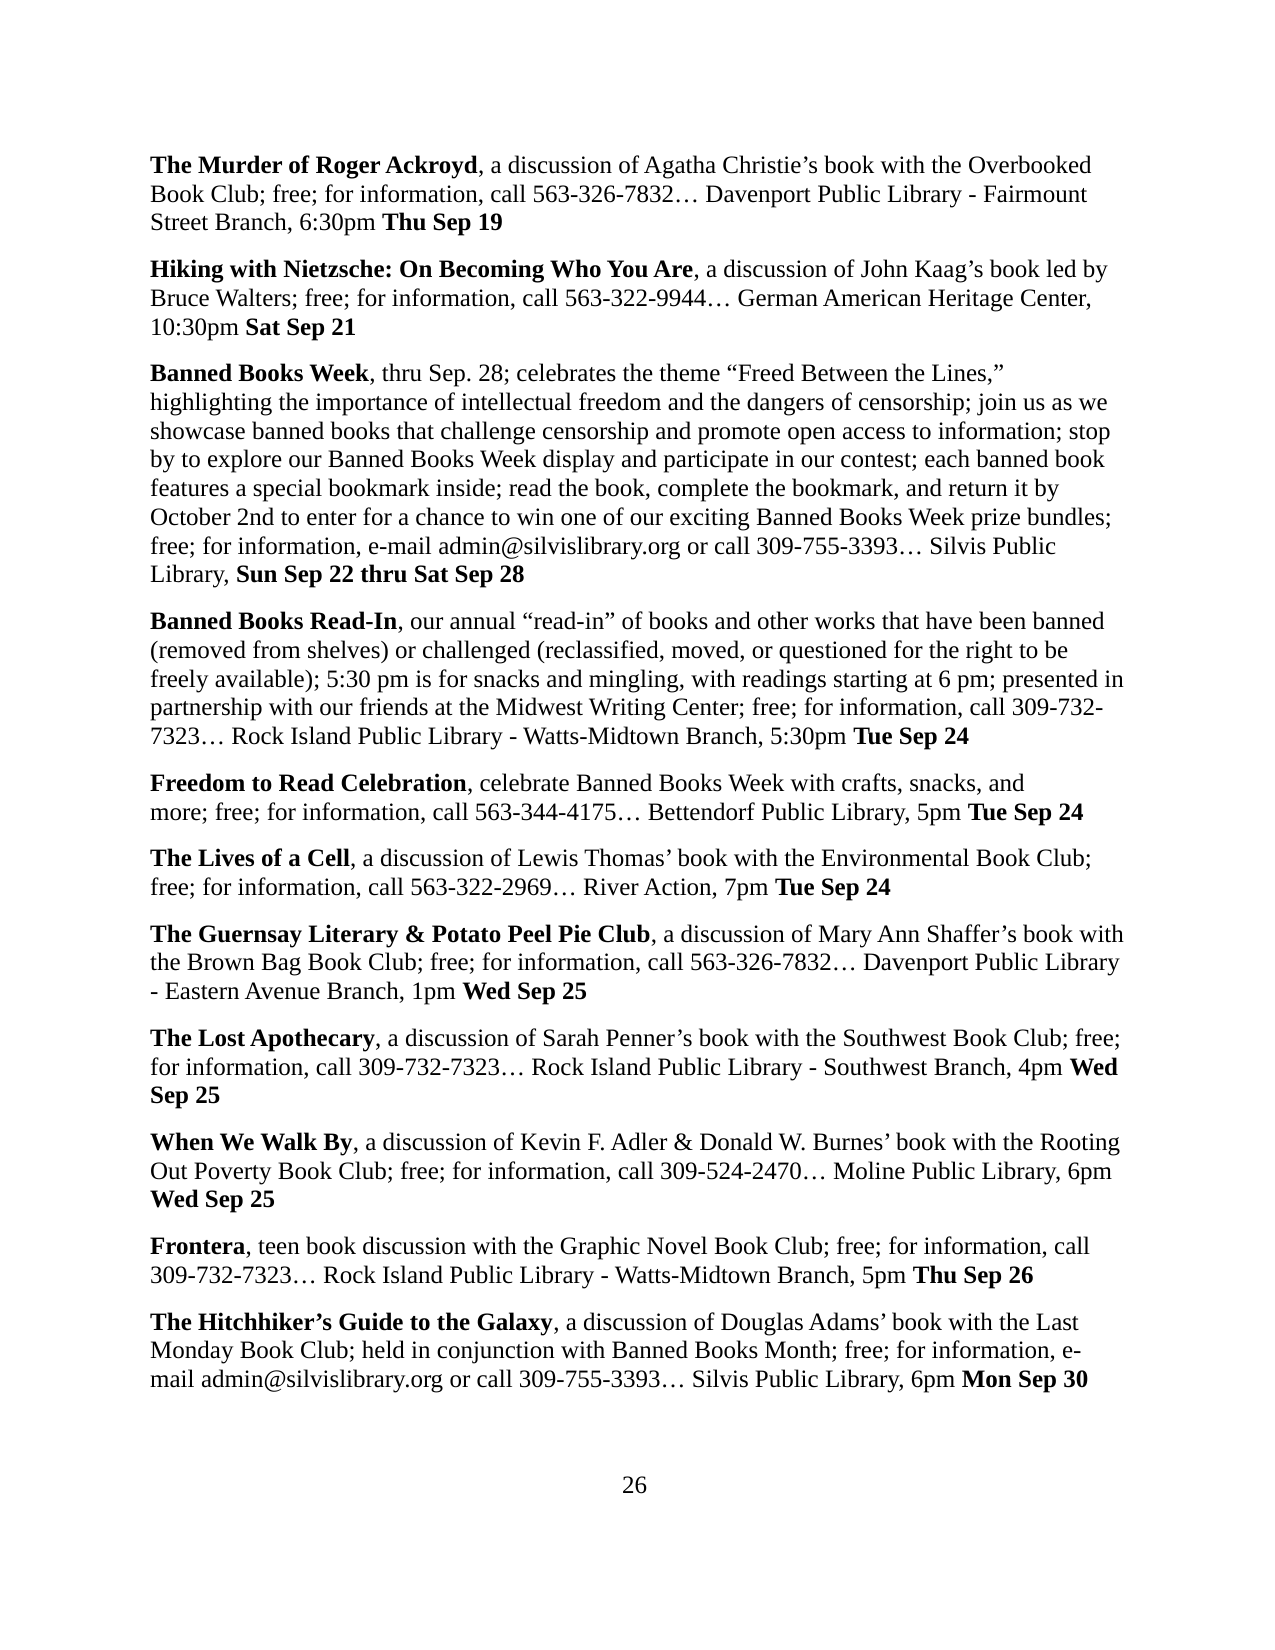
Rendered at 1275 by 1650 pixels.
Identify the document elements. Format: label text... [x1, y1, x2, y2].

text When We Walk By, a discussion of Kevin F. Adler & Donald W. Burnes’ book with the Rooting Out Poverty Book Club; free; for information, call 309-524-2470… Moline Public Library, 6pm Wed Sep 25 [150, 1127, 1125, 1213]
text Banned Books Read-In, our annual “read-in” of books and other works that have been banned (removed from shelves) or challenged (reclassified, moved, or questioned for the right to be freely available); 5:30 pm is for snacks and mingling, with readings starting at 6 pm; presented in partnership with our friends at the Midwest Writing Center; free; for information, call 309-732-7323… Rock Island Public Library - Watts-Midtown Branch, 5:30pm Tue Sep 24 [150, 606, 1125, 750]
text The Guernsay Literary & Potato Peel Pie Club, a discussion of Mary Ann Shaffer’s book with the Brown Bag Book Club; free; for information, call 563-326-7832… Davenport Public Library - Eastern Avenue Branch, 1pm Wed Sep 25 [150, 919, 1125, 1005]
text Freedom to Read Celebration, celebrate Banned Books Week with crafts, snacks, and more; free; for information, call 563-344-4175… Bettendorf Public Library, 5pm Tue Sep 24 [150, 768, 1125, 825]
text The Hitchhiker’s Guide to the Galaxy, a discussion of Douglas Adams’ book with the Last Monday Book Club; held in conjunction with Banned Books Month; free; for information, e-mail admin@silvislibrary.org or call 309-755-3393… Silvis Public Library, 6pm Mon Sep 30 [150, 1307, 1125, 1393]
text Banned Books Week, thru Sep. 28; celebrates the theme “Freed Between the Lines,” highlighting the importance of intellectual freedom and the dangers of censorship; join us as we showcase banned books that challenge censorship and promote open access to information; stop by to explore our Banned Books Week display and participate in our contest; each banned book features a special bookmark inside; read the book, complete the bookmark, and return it by October 2nd to enter for a chance to win one of our exciting Banned Books Week prize bundles; free; for information, e-mail admin@silvislibrary.org or call 309-755-3393… Silvis Public Library, Sun Sep 22 thru Sat Sep 28 [150, 358, 1125, 588]
text The Murder of Roger Ackroyd, a discussion of Agatha Christie’s book with the Overbooked Book Club; free; for information, call 563-326-7832… Davenport Public Library - Fairmount Street Branch, 6:30pm Thu Sep 19 [150, 150, 1125, 236]
text Frontera, teen book discussion with the Graphic Novel Book Club; free; for information, call 309-732-7323… Rock Island Public Library - Watts-Midtown Branch, 5pm Thu Sep 26 [150, 1231, 1125, 1289]
text The Lives of a Cell, a discussion of Lewis Thomas’ book with the Environmental Book Club; free; for information, call 563-322-2969… River Action, 7pm Tue Sep 24 [150, 843, 1125, 901]
text Hiking with Nietzsche: On Becoming Who You Are, a discussion of John Kaag’s book led by Bruce Walters; free; for information, call 563-322-9944… German American Heritage Center, 10:30pm Sat Sep 21 [150, 254, 1125, 340]
text The Lost Apothecary, a discussion of Sarah Penner’s book with the Southwest Book Club; free; for information, call 309-732-7323… Rock Island Public Library - Southwest Branch, 4pm Wed Sep 25 [150, 1023, 1125, 1109]
